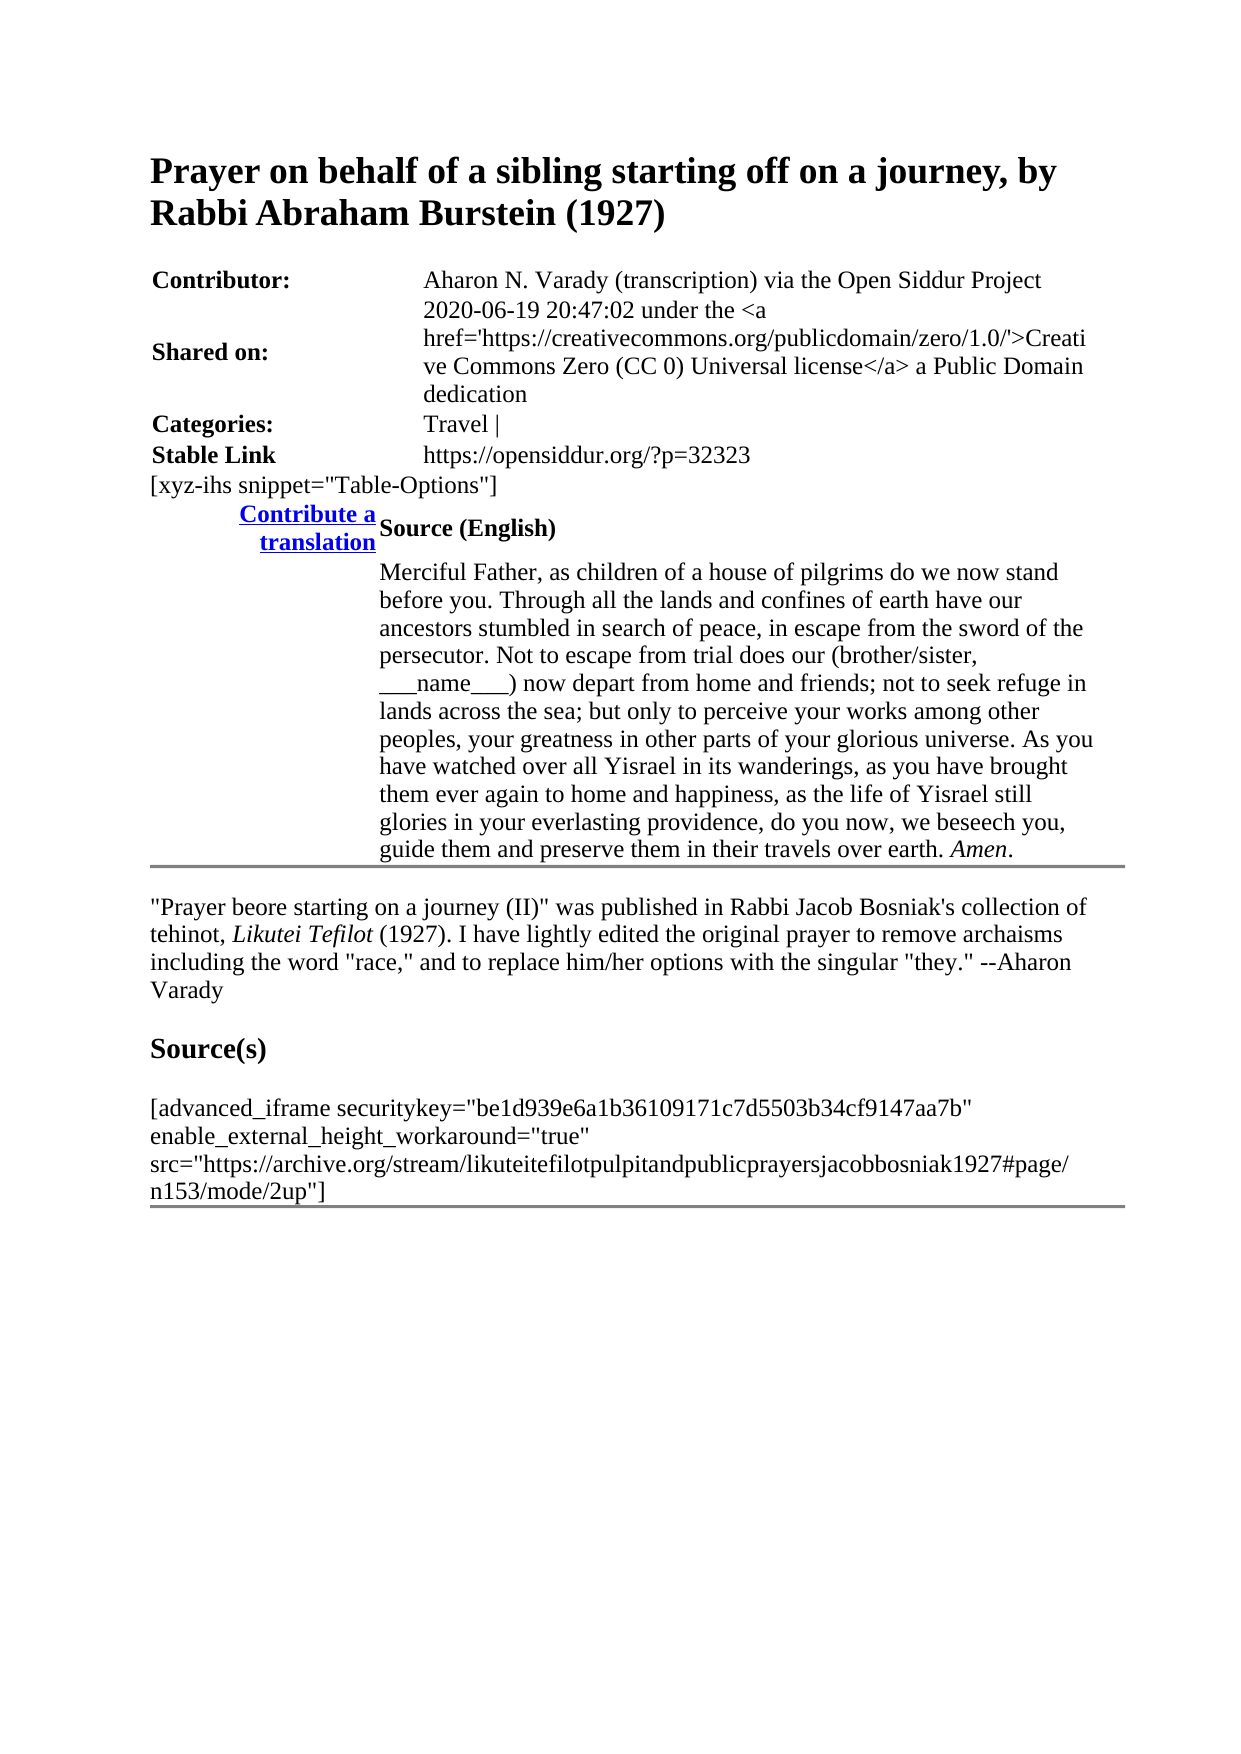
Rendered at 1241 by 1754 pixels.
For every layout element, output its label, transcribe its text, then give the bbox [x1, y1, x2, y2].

table_cell Stable Link [150, 440, 421, 471]
table_cell https://opensiddur.org/?p=32323 [421, 440, 1090, 471]
text [advanced_iframe securitykey="be1d939e6a1b36109171c7d5503b34cf9147aa7b" enable_external_height_workaround="true" src="https://archive.org/stream/likuteitefilotpulpitandpublicprayersjacobbosniak1927#page/n153/mode/2up"] [150, 1094, 1090, 1205]
table_header Source (English) [378, 499, 1105, 557]
text [150, 1209, 1090, 1233]
table_cell Travel | [421, 409, 1090, 440]
text "Prayer beore starting on a journey (II)" was published in Rabbi Jacob Bosniak's collection of tehinot, Likutei Tefilot (1927). I have lightly edited the original prayer to remove archaisms including the word "race," and to replace him/her options with the singular "they." --Aharon Varady [150, 893, 1090, 1003]
table_header Aharon N. Varady (transcription) via the Open Siddur Project [421, 264, 1090, 295]
text [xyz-ihs snippet="Table-Options"] [150, 471, 1090, 498]
table_header Contributor: [150, 264, 421, 295]
table_cell 2020-06-19 20:47:02 under the <a href='https://creativecommons.org/publicdomain/zero/1.0/'>Creative Commons Zero (CC 0) Universal license</a> a Public Domain dedication [421, 295, 1090, 409]
subtitle Prayer on behalf of a sibling starting off on a journey, by Rabbi Abraham Burstein (1927) [150, 150, 1090, 233]
table_cell Merciful Father, as children of a house of pilgrims do we now stand before you. Through all the lands and confines of earth have our ancestors stumbled in search of peace, in escape from the sword of the persecutor. Not to escape from trial does our (brother/sister, ___name___) now depart from home and friends; not to seek refuge in lands across the sea; but only to perceive your works among other peoples, your greatness in other parts of your glorious universe. As you have watched over all Yisrael in its wanderings, as you have brought them ever again to home and happiness, as the life of Yisrael still glories in your everlasting providence, do you now, we beseech you, guide them and preserve them in their travels over earth. Amen. [378, 557, 1105, 864]
table_cell [135, 557, 377, 865]
subtitle Source(s) [150, 1033, 1090, 1065]
table_cell Categories: [150, 409, 421, 440]
table_header Contribute a translation [135, 499, 377, 557]
table_cell Shared on: [150, 295, 421, 409]
